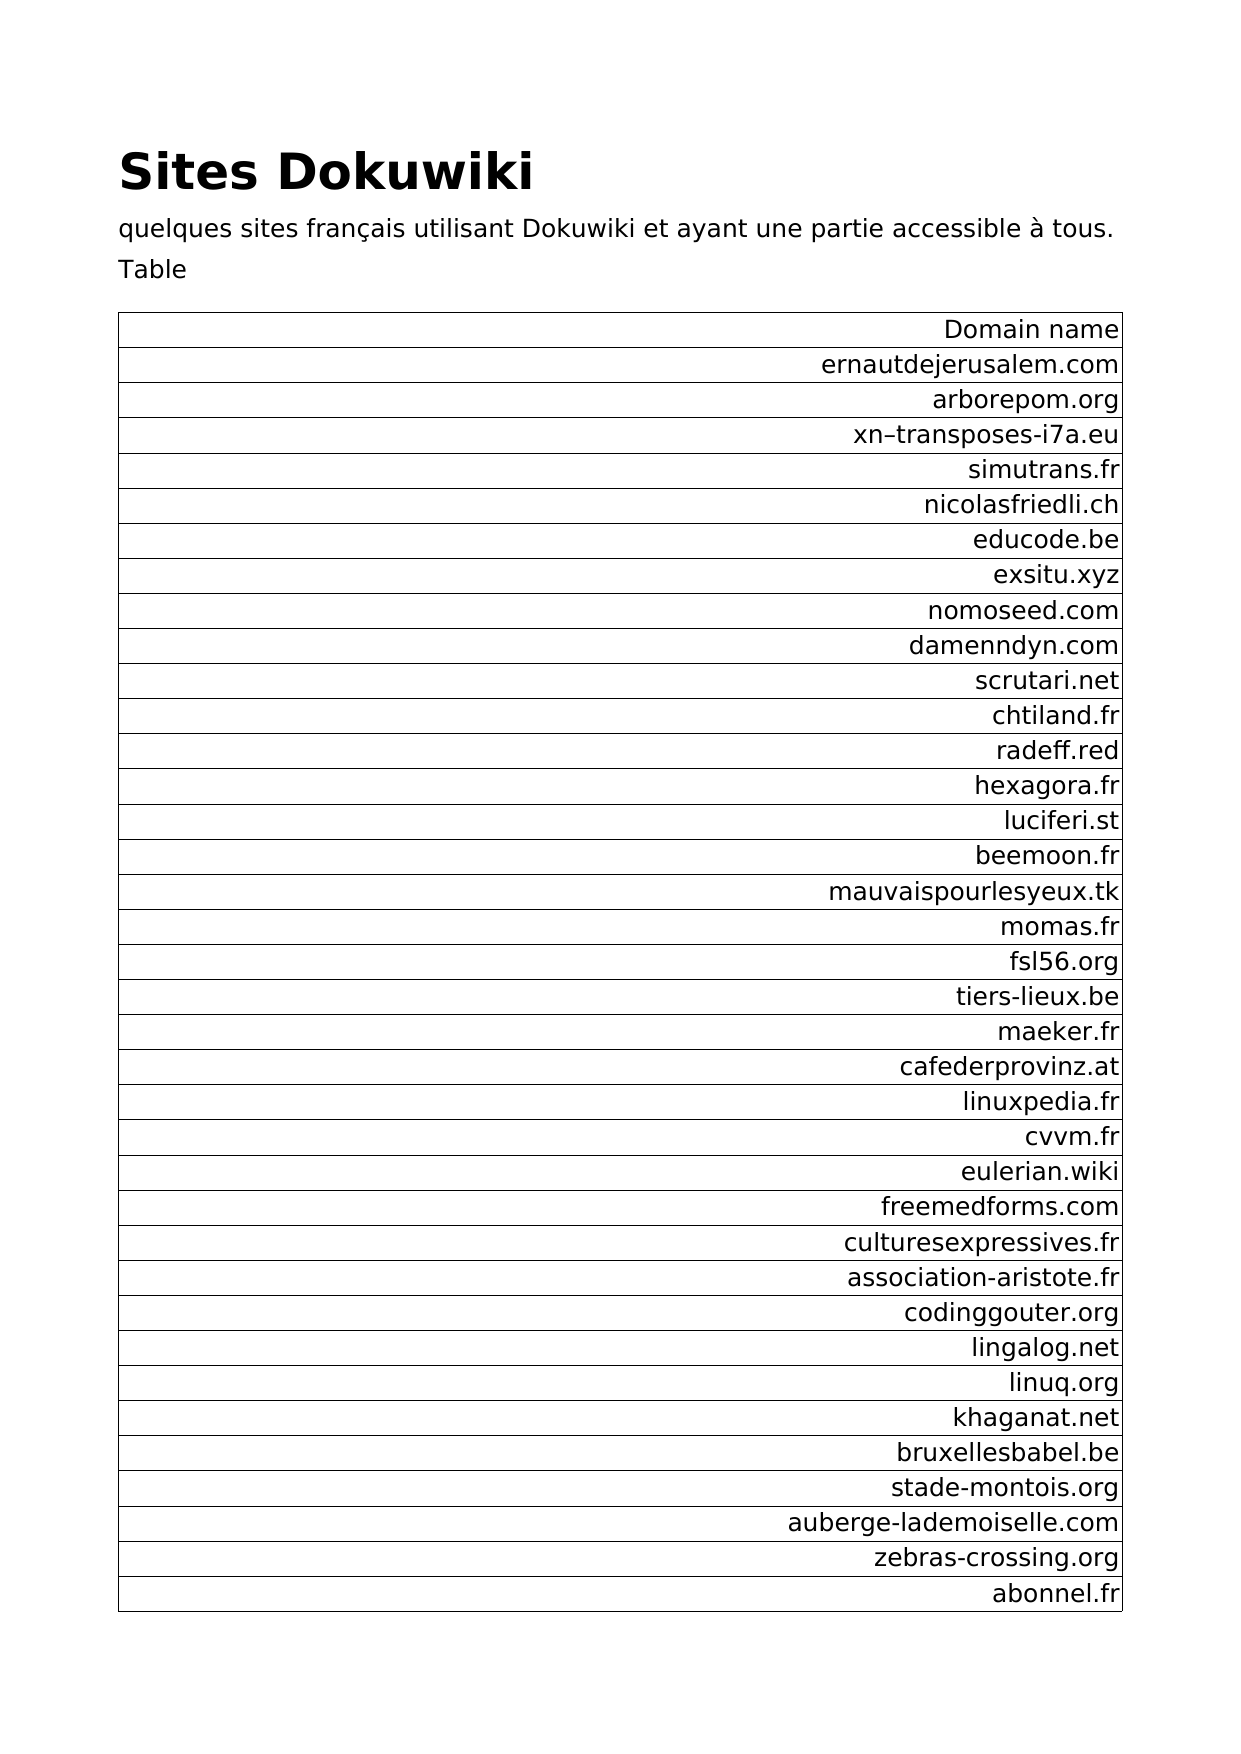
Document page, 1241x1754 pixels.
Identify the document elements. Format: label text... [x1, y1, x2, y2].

table_cell abonnel.fr [119, 1577, 1122, 1611]
table_cell cafederprovinz.at [119, 1050, 1122, 1084]
table_cell arborepom.org [119, 383, 1122, 417]
table_cell lingalog.net [119, 1331, 1122, 1365]
table_cell cvvm.fr [119, 1120, 1122, 1154]
table_cell xn–transposes-i7a.eu [119, 418, 1122, 452]
table_cell stade-montois.org [119, 1471, 1122, 1506]
table_cell hexagora.fr [119, 769, 1122, 803]
table_cell simutrans.fr [119, 454, 1122, 487]
table_cell damenndyn.com [119, 629, 1122, 663]
text Table [118, 256, 1122, 285]
table_cell linuq.org [119, 1366, 1122, 1400]
table_cell nomoseed.com [119, 594, 1122, 628]
table_cell nicolasfriedli.ch [119, 489, 1122, 523]
table_cell maeker.fr [119, 1015, 1122, 1049]
table_cell radeff.red [119, 734, 1122, 768]
subtitle Sites Dokuwiki [118, 143, 1122, 201]
table_cell auberge-lademoiselle.com [119, 1507, 1122, 1541]
table_cell ernautdejerusalem.com [119, 348, 1122, 382]
table_cell freemedforms.com [119, 1191, 1122, 1225]
table_cell educode.be [119, 524, 1122, 558]
table_cell scrutari.net [119, 664, 1122, 698]
table_cell mauvaispourlesyeux.tk [119, 875, 1122, 909]
table_cell exsitu.xyz [119, 559, 1122, 593]
table_cell luciferi.st [119, 805, 1122, 838]
table_cell bruxellesbabel.be [119, 1436, 1122, 1470]
table_cell linuxpedia.fr [119, 1085, 1122, 1119]
table_cell culturesexpressives.fr [119, 1226, 1122, 1260]
table_cell tiers-lieux.be [119, 980, 1122, 1014]
text quelques sites français utilisant Dokuwiki et ayant une partie accessible à tous. [118, 214, 1122, 243]
table_cell fsl56.org [119, 945, 1122, 979]
table_cell chtiland.fr [119, 699, 1122, 733]
table_cell khaganat.net [119, 1401, 1122, 1435]
table_cell eulerian.wiki [119, 1156, 1122, 1189]
table_cell momas.fr [119, 910, 1122, 944]
table_cell codinggouter.org [119, 1296, 1122, 1330]
table_cell beemoon.fr [119, 840, 1122, 874]
table_cell zebras-crossing.org [119, 1542, 1122, 1576]
table_header Domain name [119, 313, 1122, 347]
table_cell association-aristote.fr [119, 1261, 1122, 1295]
